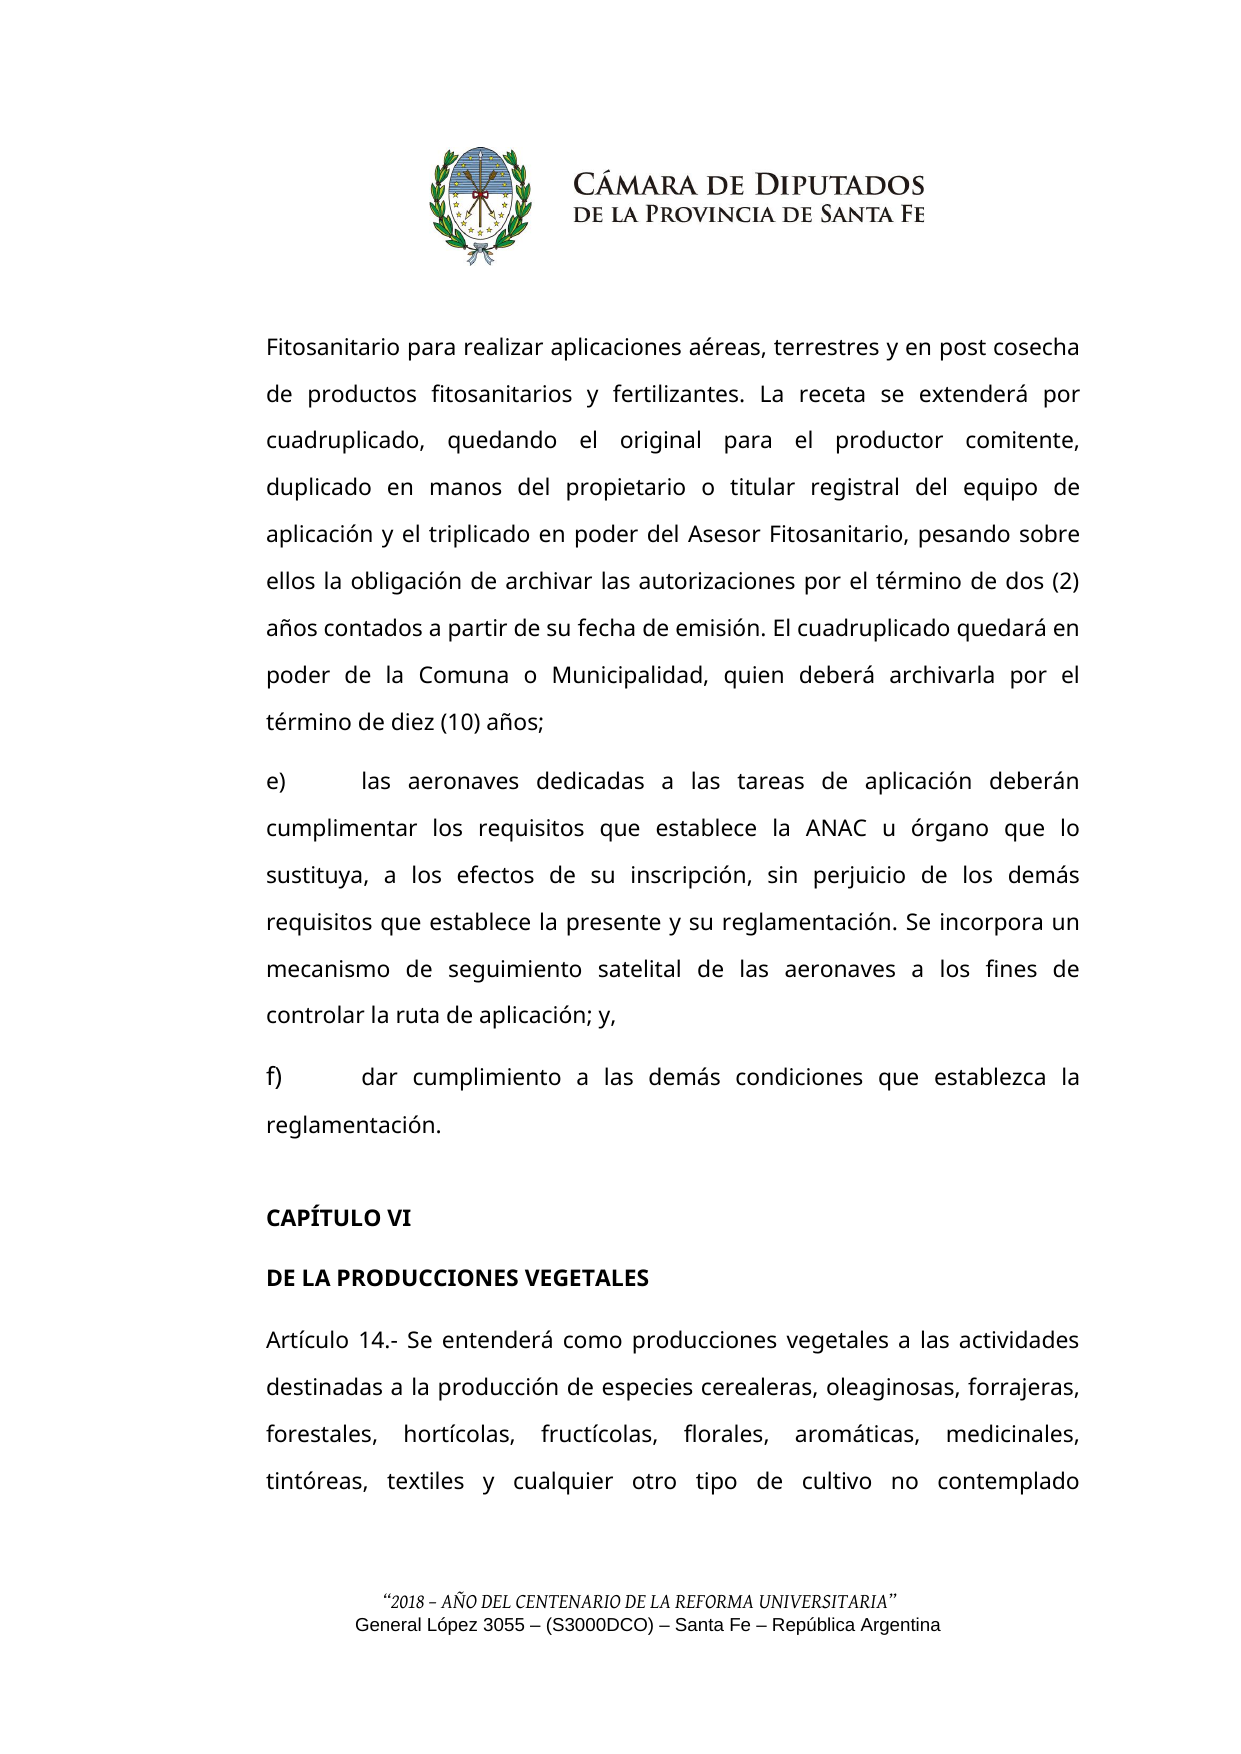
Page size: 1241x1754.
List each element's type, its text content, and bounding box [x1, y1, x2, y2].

list Fitosanitario para realizar aplicaciones aéreas, terrestres y en post cosecha de productos fitosanitarios y fertilizantes. La receta se extenderá por cuadruplicado, quedando el original para el productor comitente, duplicado en manos del propietario o titular registral del equipo de aplicación y el triplicado en poder del Asesor Fitosanitario, pesando sobre ellos la obligación de archivar las autorizaciones por el término de dos (2) años contados a partir de su fecha de emisión. El cuadruplicado quedará en poder de la Comuna o Municipalidad, quien deberá archivarla por el término de diez (10) años; [266, 331, 1081, 737]
text Artículo 14.- Se entenderá como producciones vegetales a las actividades destinadas a la producción de especies cerealeras, oleaginosas, forrajeras, forestales, hortícolas, fructícolas, florales, aromáticas, medicinales, tintóreas, textiles y cualquier otro tipo de cultivo no contemplado [266, 1324, 1081, 1496]
text DE LA PRODUCCIONES VEGETALES [266, 1262, 1122, 1293]
picture [429, 147, 925, 270]
list dar cumplimiento a las demás condiciones que establezca la reglamentación. CAPÍTULO VI [266, 1059, 1081, 1233]
list las aeronaves dedicadas a las tareas de aplicación deberán cumplimentar los requisitos que establece la ANAC u órgano que lo sustituya, a los efectos de su inscripción, sin perjuicio de los demás requisitos que establece la presente y su reglamentación. Se incorpora un mecanismo de seguimiento satelital de las aeronaves a los fines de controlar la ruta de aplicación; y, [266, 765, 1081, 1031]
